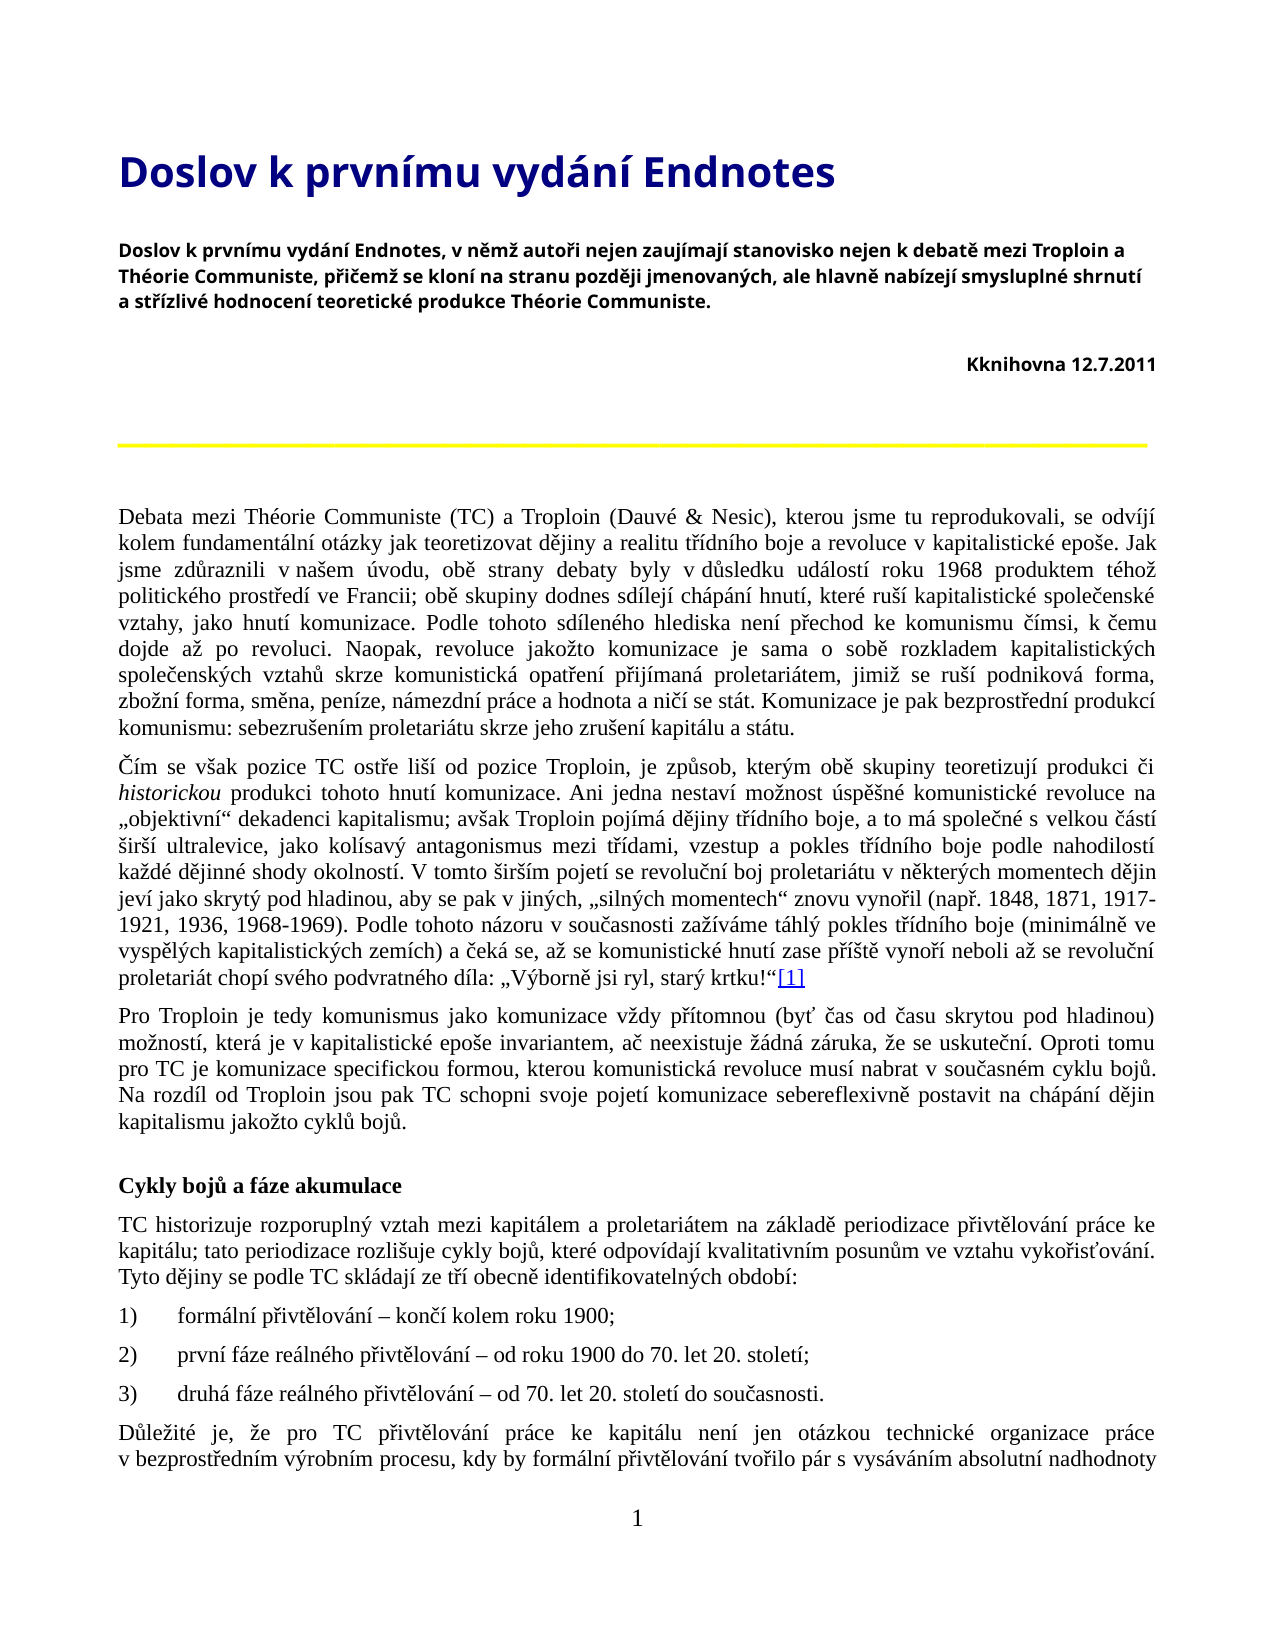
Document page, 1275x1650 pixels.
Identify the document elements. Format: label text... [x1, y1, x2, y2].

text Debata mezi Théorie Communiste (TC) a Troploin (Dauvé & Nesic), kterou jsme tu reprodukovali, se odvíjí kolem fundamentální otázky jak teoretizovat dějiny a realitu třídního boje a revoluce v kapitalistické epoše. Jak jsme zdůraznili v našem úvodu, obě strany debaty byly v důsledku událostí roku 1968 produktem téhož politického prostředí ve Francii; obě skupiny dodnes sdílejí chápání hnutí, které ruší kapitalistické společenské vztahy, jako hnutí komunizace. Podle tohoto sdíleného hlediska není přechod ke komunismu čímsi, k čemu dojde až po revoluci. Naopak, revoluce jakožto komunizace je sama o sobě rozkladem kapitalistických společenských vztahů skrze komunistická opatření přijímaná proletariátem, jimiž se ruší podniková forma, zbožní forma, směna, peníze, námezdní práce a hodnota a ničí se stát. Komunizace je pak bezprostřední produkcí komunismu: sebezrušením proletariátu skrze jeho zrušení kapitálu a státu. [118, 503, 1157, 740]
subtitle Cykly bojů a fáze akumulace [118, 1172, 1157, 1198]
text ______________________________________ [118, 389, 1157, 452]
text TC historizuje rozporuplný vztah mezi kapitálem a proletariátem na základě periodizace přivtělování práce ke kapitálu; tato periodizace rozlišuje cykly bojů, které odpovídají kvalitativním posunům ve vztahu vykořisťování. Tyto dějiny se podle TC skládají ze tří obecně identifikovatelných období: [118, 1211, 1157, 1290]
text 2) první fáze reálného přivtělování – od roku 1900 do 70. let 20. století; [118, 1341, 1157, 1367]
text Důležité je, že pro TC přivtělování práce ke kapitálu není jen otázkou technické organizace práce v bezprostředním výrobním procesu, kdy by formální přivtělování tvořilo pár s vysáváním absolutní nadhodnoty [118, 1419, 1157, 1471]
subtitle Kknihovna 12.7.2011 [118, 351, 1157, 377]
text Čím se však pozice TC ostře liší od pozice Troploin, je způsob, kterým obě skupiny teoretizují produkci či historickou produkci tohoto hnutí komunizace. Ani jedna nestaví možnost úspěšné komunistické revoluce na „objektivní“ dekadenci kapitalismu; avšak Troploin pojímá dějiny třídního boje, a to má společné s velkou částí širší ultralevice, jako kolísavý antagonismus mezi třídami, vzestup a pokles třídního boje podle nahodilostí každé dějinné shody okolností. V tomto širším pojetí se revoluční boj proletariátu v některých momentech dějin jeví jako skrytý pod hladinou, aby se pak v jiných, „silných momentech“ znovu vynořil (např. 1848, 1871, 1917-1921, 1936, 1968-1969). Podle tohoto názoru v současnosti zažíváme táhlý pokles třídního boje (minimálně ve vyspělých kapitalistických zemích) a čeká se, až se komunistické hnutí zase příště vynoří neboli až se revoluční proletariát chopí svého podvratného díla: „Výborně jsi ryl, starý krtku!“[1] [118, 753, 1157, 990]
subtitle Doslov k prvnímu vydání Endnotes [118, 143, 1157, 200]
subtitle Doslov k prvnímu vydání Endnotes, v němž autoři nejen zaujímají stanovisko nejen k debatě mezi Troploin a Théorie Communiste, přičemž se kloní na stranu později jmenovaných, ale hlavně nabízejí smysluplné shrnutí a střízlivé hodnocení teoretické produkce Théorie Communiste. [118, 237, 1157, 314]
text Pro Troploin je tedy komunismus jako komunizace vždy přítomnou (byť čas od času skrytou pod hladinou) možností, která je v kapitalistické epoše invariantem, ač neexistuje žádná záruka, že se uskuteční. Oproti tomu pro TC je komunizace specifickou formou, kterou komunistická revoluce musí nabrat v současném cyklu bojů. Na rozdíl od Troploin jsou pak TC schopni svoje pojetí komunizace sebereflexivně postavit na chápání dějin kapitalismu jakožto cyklů bojů. [118, 1002, 1157, 1134]
text 3) druhá fáze reálného přivtělování – od 70. let 20. století do současnosti. [118, 1380, 1157, 1406]
text 1) formální přivtělování – končí kolem roku 1900; [118, 1302, 1157, 1328]
